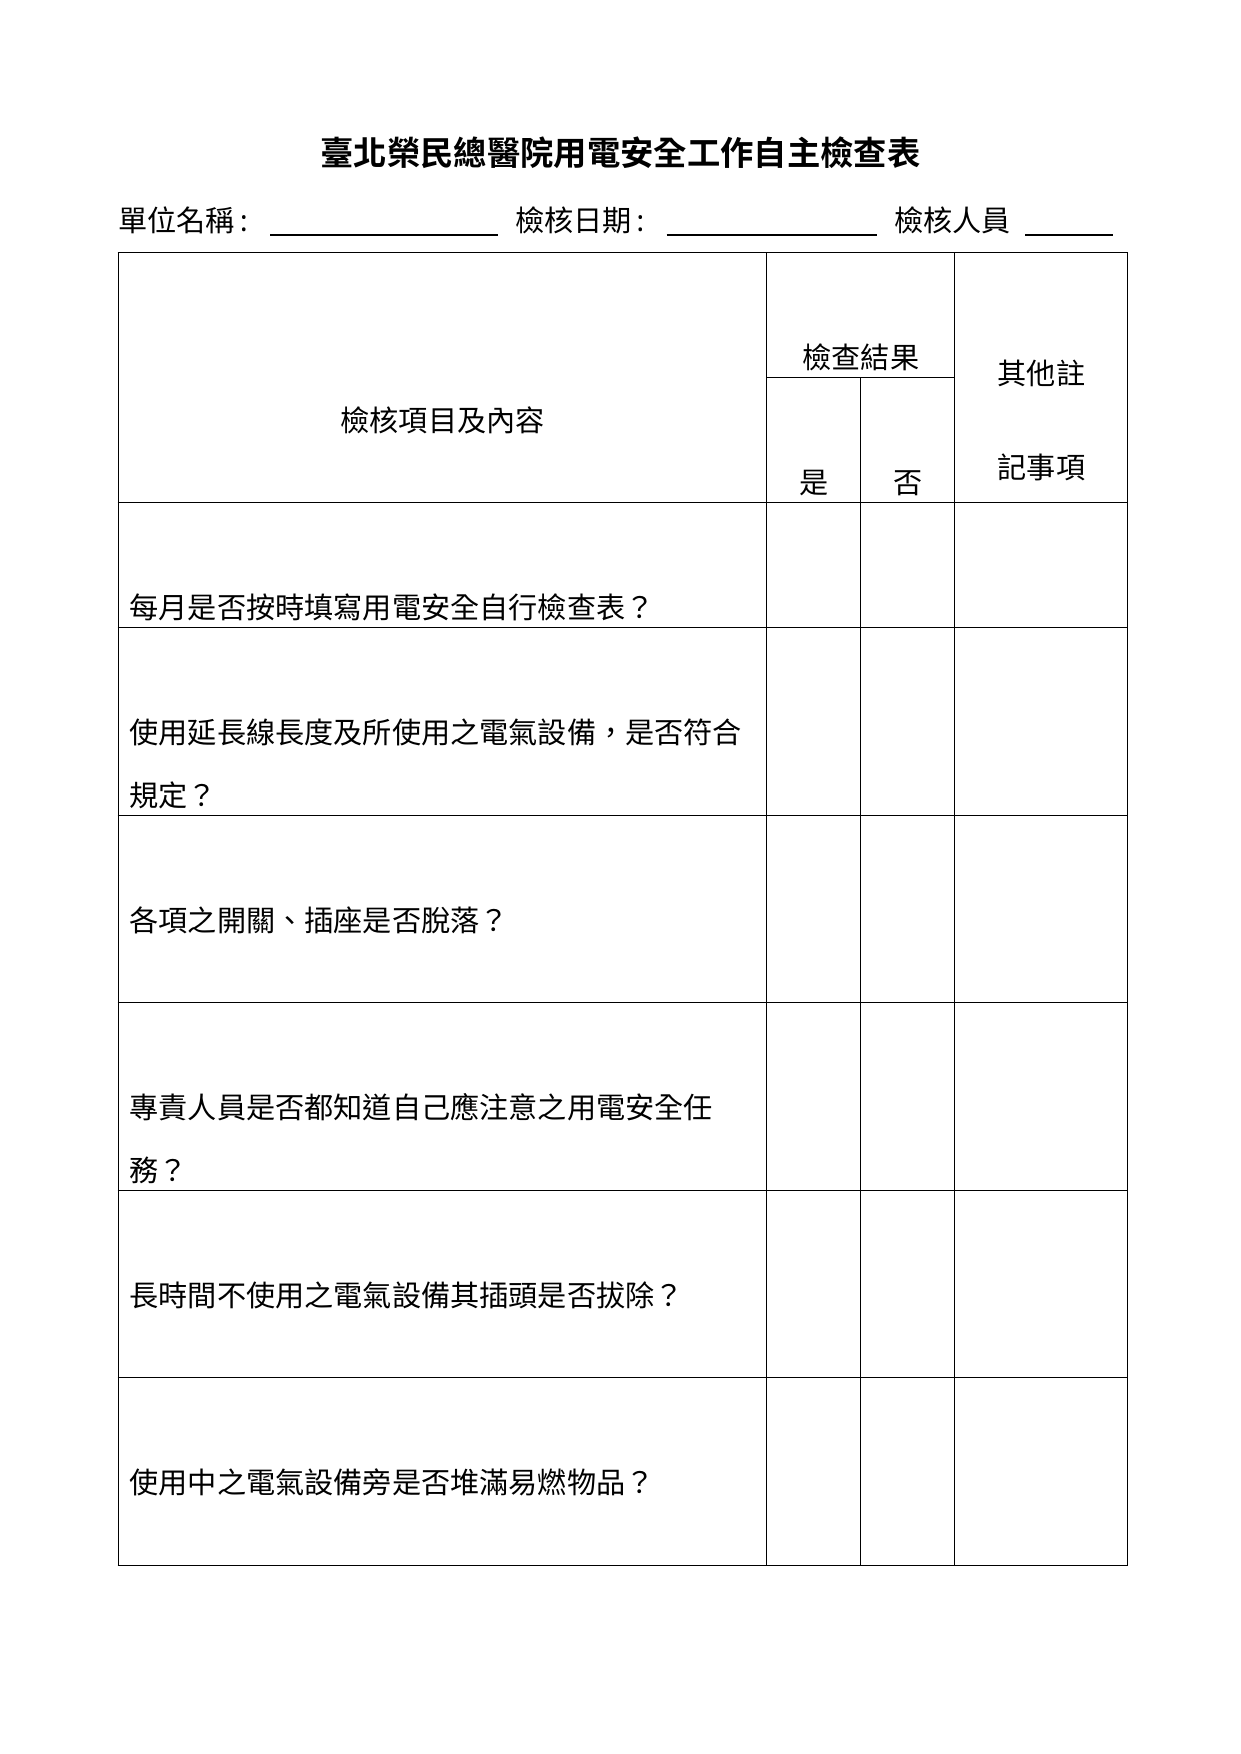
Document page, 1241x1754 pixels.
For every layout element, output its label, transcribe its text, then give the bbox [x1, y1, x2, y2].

table_cell [861, 628, 954, 814]
table_cell [955, 503, 1127, 627]
table_cell [861, 1378, 954, 1564]
table_cell 是 [767, 378, 860, 502]
table_cell 否 [861, 378, 954, 502]
table_cell 每月是否按時填寫用電安全自行檢查表？ [119, 503, 766, 627]
table_cell [767, 1378, 860, 1564]
table_cell [861, 816, 954, 1002]
table_cell [767, 1003, 860, 1189]
table_cell 專責人員是否都知道自己應注意之用電安全任務？ [119, 1003, 766, 1189]
table_cell [861, 1191, 954, 1377]
table_cell [861, 1003, 954, 1189]
table_cell [955, 1378, 1127, 1564]
table_cell [955, 1191, 1127, 1377]
table_header 檢核項目及內容 [119, 253, 766, 502]
table_cell [767, 816, 860, 1002]
table_cell [767, 628, 860, 814]
table_cell [955, 816, 1127, 1002]
table_cell 使用中之電氣設備旁是否堆滿易燃物品？ [119, 1378, 766, 1564]
table_cell [767, 503, 860, 627]
table_header 其他註 記事項 [955, 253, 1127, 502]
table_cell [955, 1003, 1127, 1189]
table_cell [955, 628, 1127, 814]
table_cell [861, 503, 954, 627]
table_header 檢查結果 [767, 253, 954, 377]
table_cell [767, 1191, 860, 1377]
table_cell 各項之開關、插座是否脫落？ [119, 816, 766, 1002]
text 單位名稱: 檢核日期: 檢核人員 [118, 198, 1122, 240]
table_cell 使用延長線長度及所使用之電氣設備，是否符合規定？ [119, 628, 766, 814]
text 臺北榮民總醫院用電安全工作自主檢查表 [118, 127, 1122, 175]
table_cell 長時間不使用之電氣設備其插頭是否拔除？ [119, 1191, 766, 1377]
